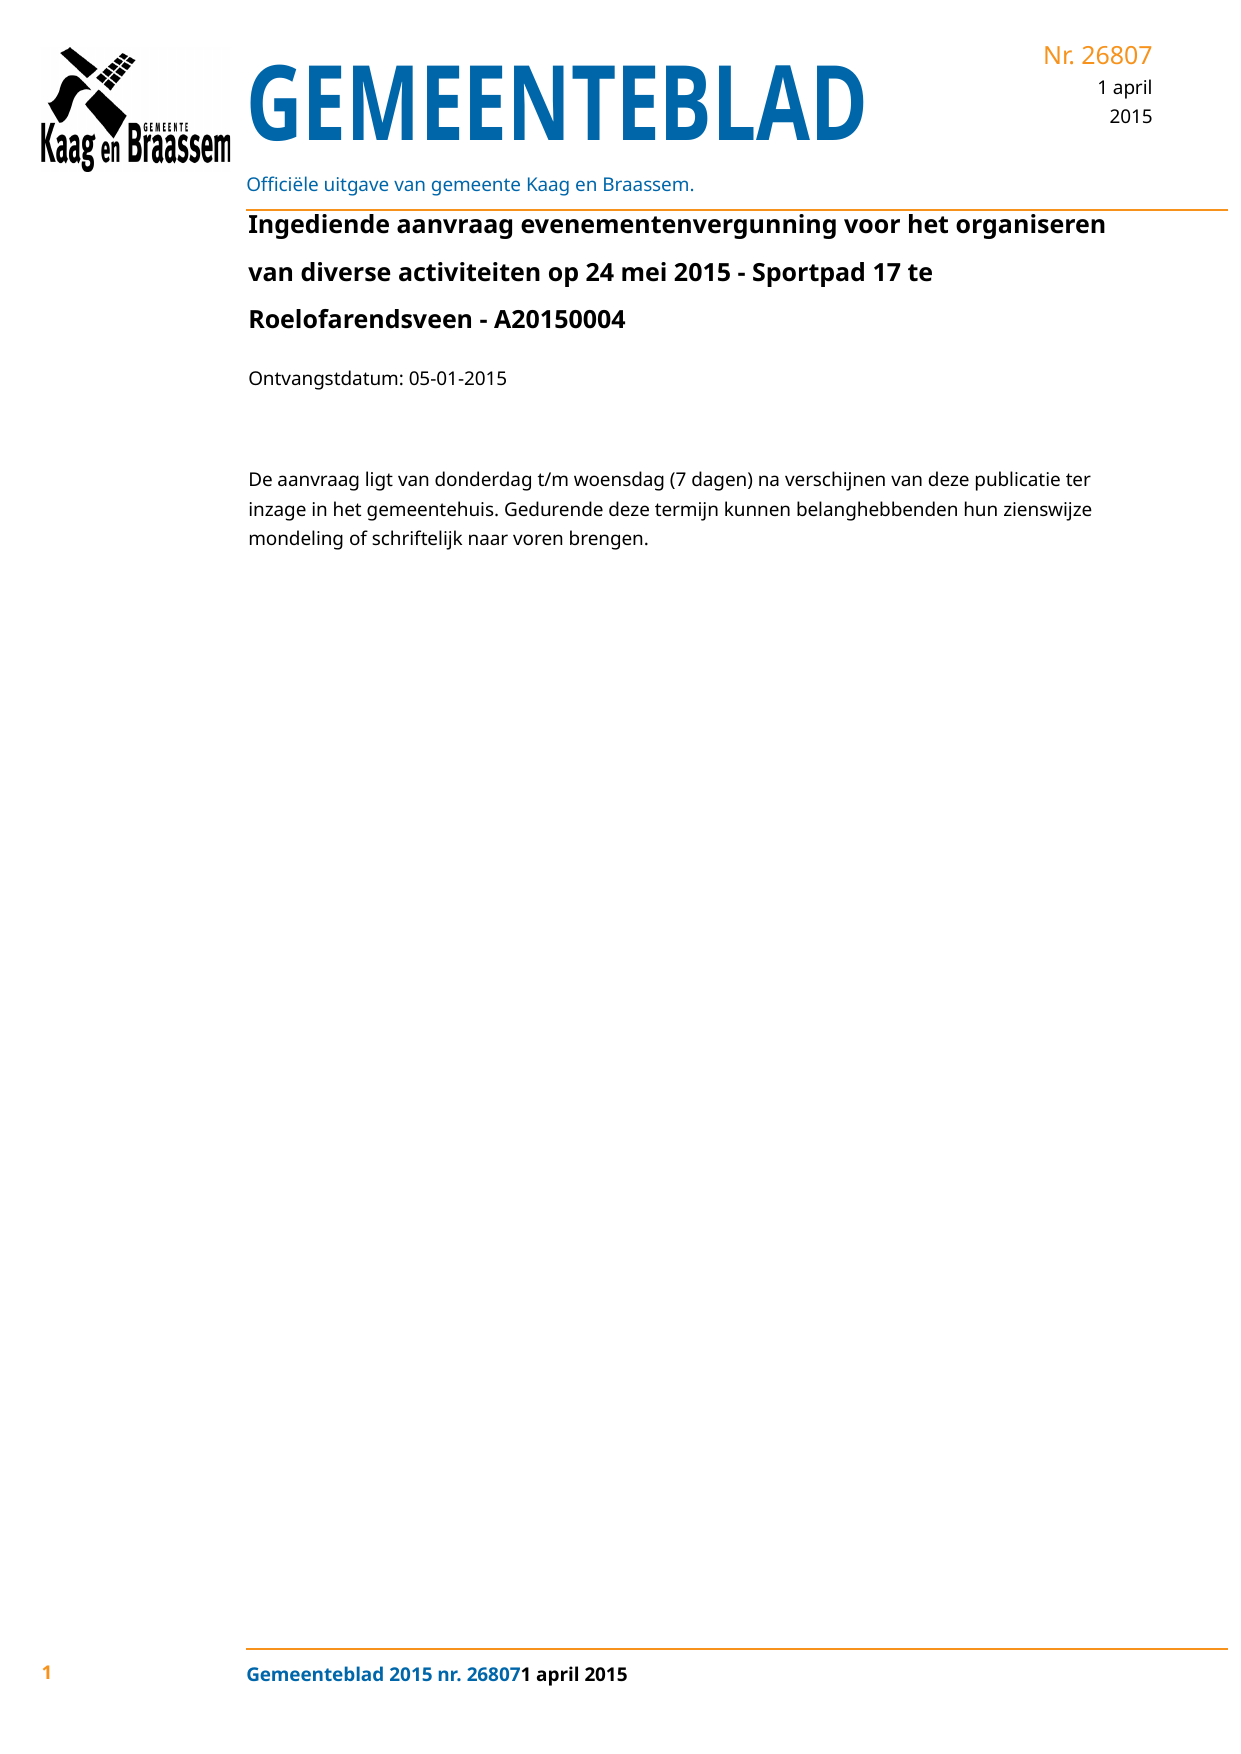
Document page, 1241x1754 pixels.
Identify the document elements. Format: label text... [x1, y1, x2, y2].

text De aanvraag ligt van donderdag t/m woensdag (7 dagen) na verschijnen van deze publicatie ter inzage in het gemeentehuis. Gedurende deze termijn kunnen belanghebbenden hun zienswijze mondeling of schriftelijk naar voren brengen. [248, 466, 1152, 551]
picture [41, 47, 231, 172]
text Ingediende aanvraag evenementenvergunning voor het organiseren van diverse activiteiten op 24 mei 2015 - Sportpad 17 te Roelofarendsveen - A20150004 [248, 211, 1152, 336]
text Ontvangstdatum: 05-01-2015 [248, 366, 1152, 391]
